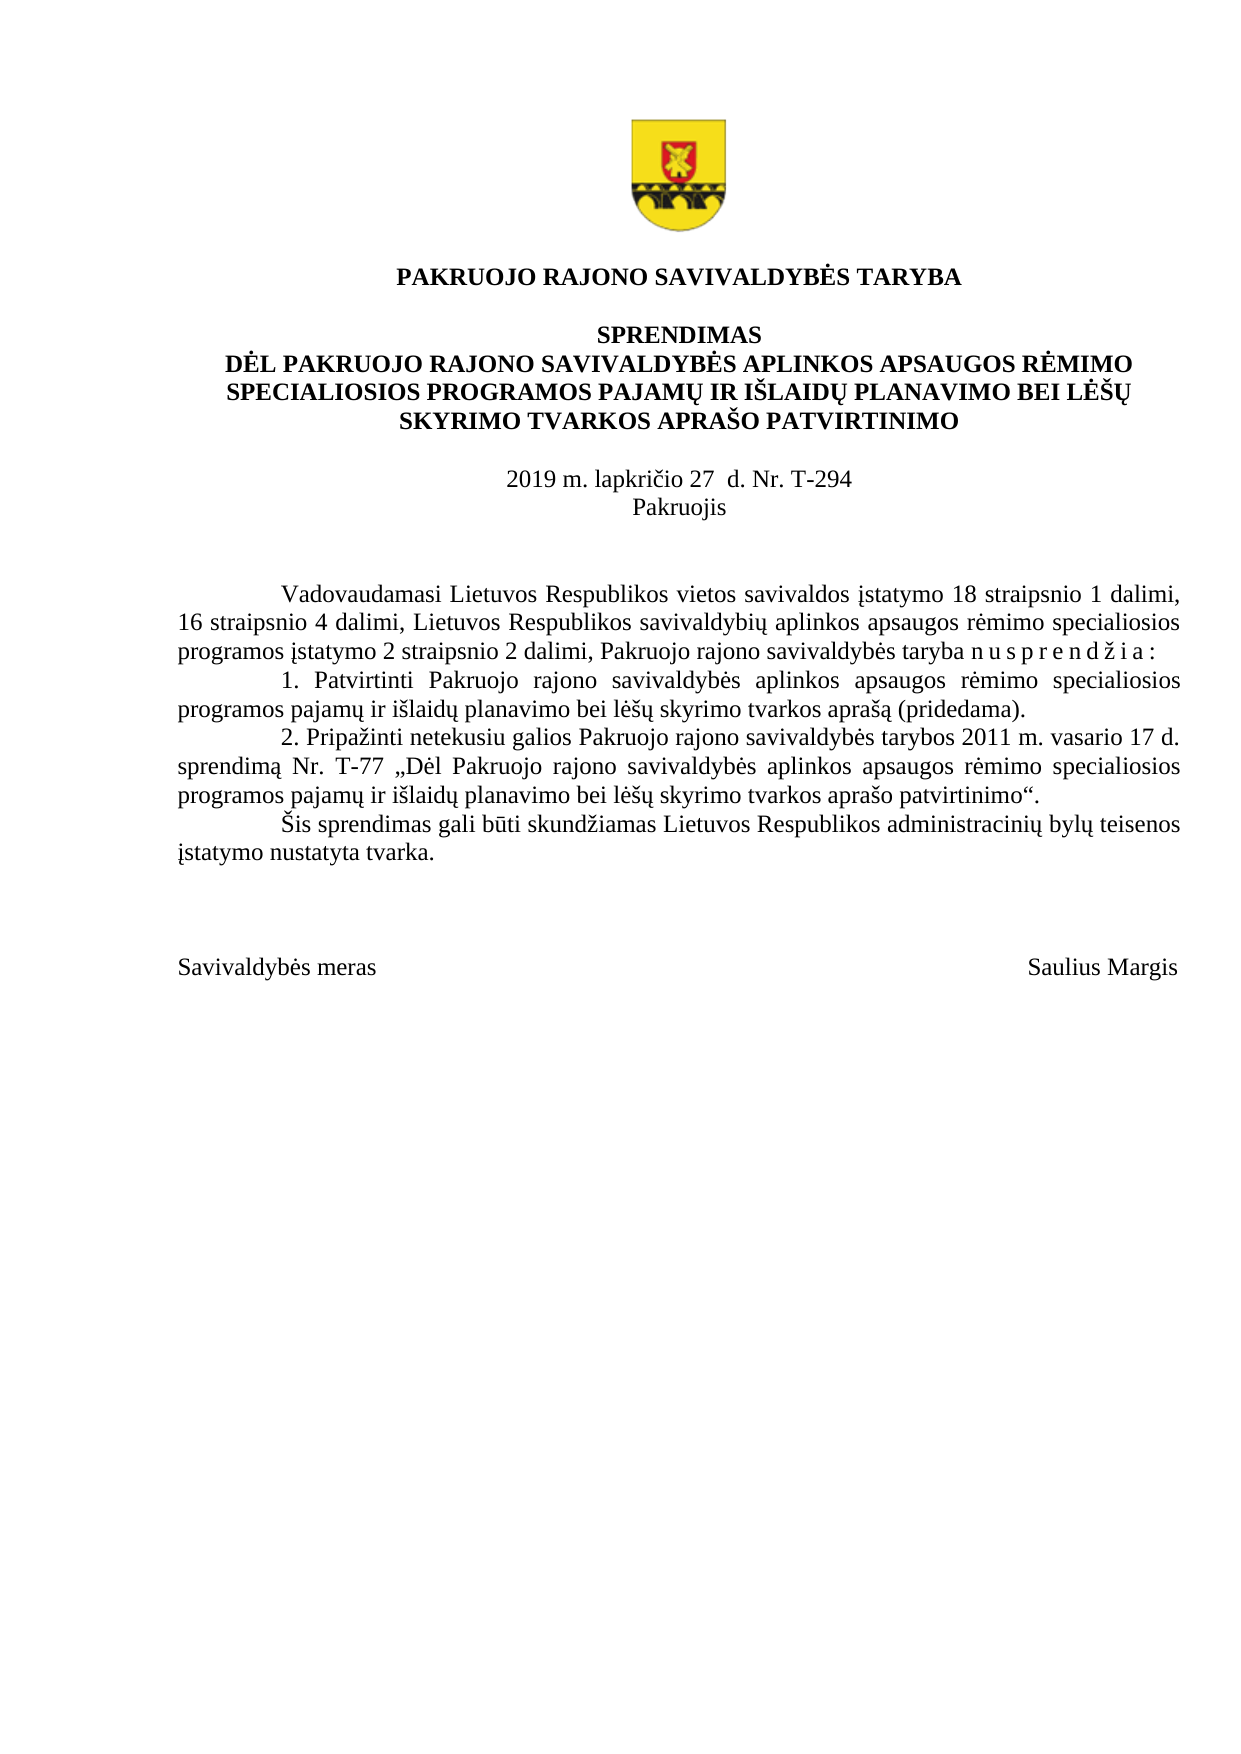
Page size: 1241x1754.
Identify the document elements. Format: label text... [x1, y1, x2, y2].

text DĖL pakruojo RAJONO Savivaldybės aplinkos apsaugos rėmimo specialiosios programos PAJAMŲ IR IŠLAIDŲ PLANAVIMO BEI LĖŠŲ SKYRIMO TVARKOS APRAŠO PATVIRTINIMO [177, 349, 1181, 435]
text Vadovaudamasi Lietuvos Respublikos vietos savivaldos įstatymo 18 straipsnio 1 dalimi, 16 straipsnio 4 dalimi, Lietuvos Respublikos savivaldybių aplinkos apsaugos rėmimo specialiosios programos įstatymo 2 straipsnio 2 dalimi, Pakruojo rajono savivaldybės taryba nusprendžia: [177, 579, 1181, 665]
text 1. Patvirtinti Pakruojo rajono savivaldybės aplinkos apsaugos rėmimo specialiosios programos pajamų ir išlaidų planavimo bei lėšų skyrimo tvarkos aprašą (pridedama). [177, 665, 1181, 722]
text Savivaldybės meras Saulius Margis [177, 952, 1181, 981]
text SPRENDIMAS [177, 320, 1181, 349]
text Pakruojis [177, 492, 1181, 521]
text PAKRUOJO RAJONO SAVIVALDYBĖS TARYBA [177, 262, 1181, 291]
text 2. Pripažinti netekusiu galios Pakruojo rajono savivaldybės tarybos 2011 m. vasario 17 d. sprendimą Nr. T-77 „Dėl Pakruojo rajono savivaldybės aplinkos apsaugos rėmimo specialiosios programos pajamų ir išlaidų planavimo bei lėšų skyrimo tvarkos aprašo patvirtinimo“. [177, 722, 1181, 809]
text Šis sprendimas gali būti skundžiamas Lietuvos Respublikos administracinių bylų teisenos įstatymo nustatyta tvarka. [177, 809, 1181, 866]
text 2019 m. lapkričio 27 d. Nr. T-294 [177, 464, 1181, 492]
